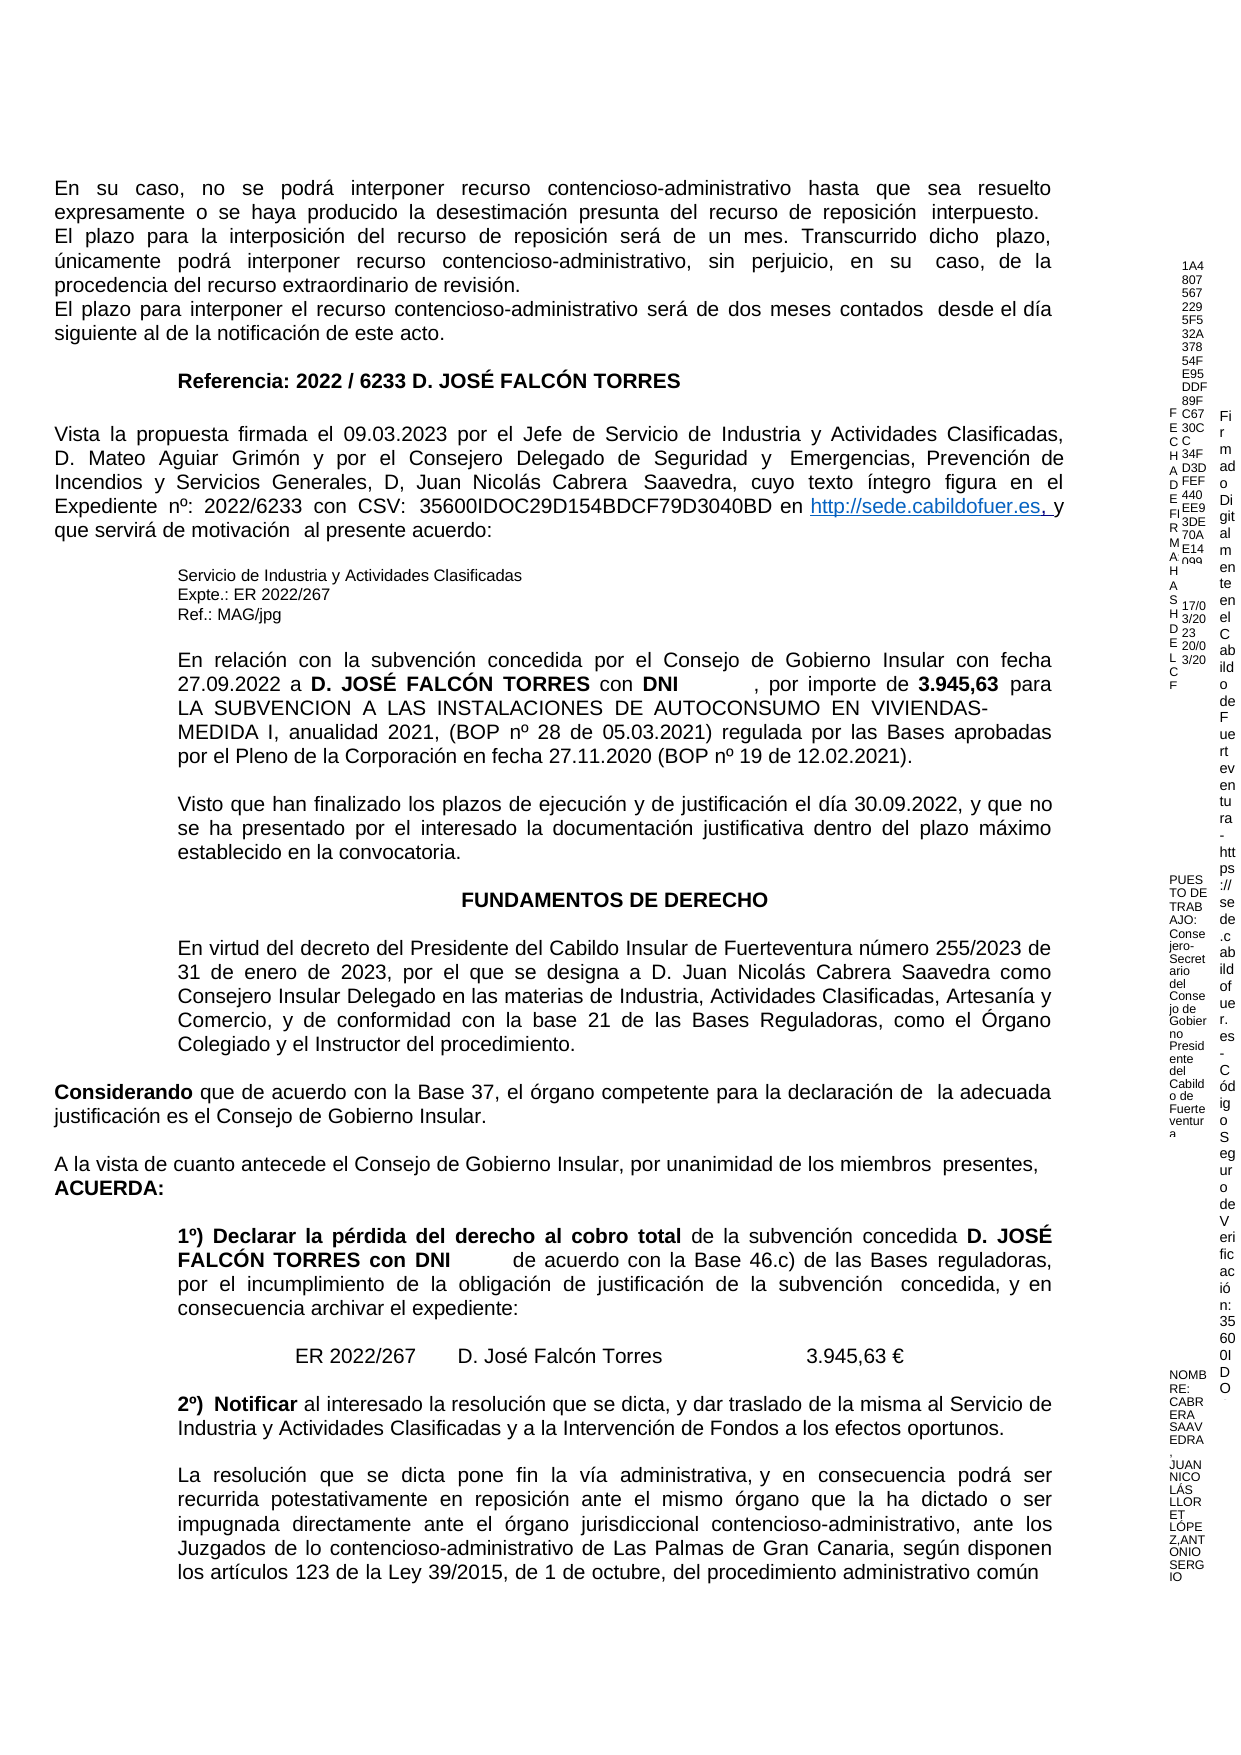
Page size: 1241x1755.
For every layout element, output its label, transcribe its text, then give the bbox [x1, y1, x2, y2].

text Visto que han finalizado los plazos de ejecución y de justificación el día 30.09.2022, y que no se ha presentado por el interesado la documentación justificativa dentro del plazo máximo establecido en la convocatoria. [177, 792, 1052, 864]
text 1A48075672295F532A37854FE95DDF89FC6730CC [1182, 260, 1209, 448]
text 1º) Declarar la pérdida del derecho al cobro total de la subvención concedida D. JOSÉ FALCÓN TORRES con DNI de acuerdo con la Base 46.c) de las Bases reguladoras, por el incumplimiento de la obligación de justificación de la subvención concedida, y en consecuencia archivar el expediente: [177, 1223, 1052, 1320]
text Consejero-Secretario del Consejo de Gobierno Presidente del Cabildo de Fuerteventura [1169, 928, 1207, 1137]
text El plazo para interponer el recurso contencioso-administrativo será de dos meses contados desde el día siguiente al de la notificación de este acto. [54, 297, 1052, 345]
text En su caso, no se podrá interponer recurso contencioso-administrativo hasta que sea resuelto expresamente o se haya producido la desestimación presunta del recurso de reposición interpuesto. [54, 176, 1052, 224]
text Servicio de Industria y Actividades Clasificadas Expte.: ER 2022/267 [177, 566, 571, 604]
text 2º) Notificar al interesado la resolución que se dicta, y dar traslado de la misma al Servicio de Industria y Actividades Clasificadas y a la Intervención de Fondos a los efectos oportunos. [177, 1391, 1052, 1439]
text NOMBRE: [1169, 1369, 1209, 1396]
text [1179, 259, 1209, 563]
text En virtud del decreto del Presidente del Cabildo Insular de Fuerteventura número 255/2023 de 31 de enero de 2023, por el que se designa a D. Juan Nicolás Cabrera Saavedra como Consejero Insular Delegado en las materias de Industria, Actividades Clasificadas, Artesanía y Comercio, y de conformidad con la base 21 de las Bases Reguladoras, como el Órgano Colegiado y el Instructor del procedimiento. [177, 936, 1052, 1056]
text PUESTO DE TRABAJO: [1169, 873, 1209, 927]
text A la vista de cuanto antecede el Consejo de Gobierno Insular, por unanimidad de los miembros presentes, ACUERDA: [54, 1153, 1059, 1200]
text Firmado Digitalmente en el Cabildo de Fuerteventura - https://sede.cabildofuer.es - Código Seguro de Verificación: 35600IDOC2EC02AD7459FB554FA2 [1219, 407, 1236, 1399]
subtitle FUNDAMENTOS DE DERECHO [54, 887, 1167, 911]
subtitle Referencia: 2022 / 6233 D. JOSÉ FALCÓN TORRES [177, 368, 1179, 392]
text 34FD3DFEF440EE93DE70AE140996B1C6668F08F5 [1182, 448, 1209, 563]
text La resolución que se dicta pone fin la vía administrativa, y en consecuencia podrá ser recurrida potestativamente en reposición ante el mismo órgano que la ha dictado o ser impugnada directamente ante el órgano jurisdiccional contencioso-administrativo, ante los Juzgados de lo contencioso-administrativo de Las Palmas de Gran Canaria, según disponen los artículos 123 de la Ley 39/2015, de 1 de octubre, del procedimiento administrativo común [177, 1463, 1052, 1584]
text 20/03/2023 [1182, 640, 1209, 666]
text FECHA DE FIRMA: HASH DEL CERTIFICADO: [1169, 406, 1184, 689]
text Ref.: MAG/jpg [177, 604, 1167, 623]
text ER 2022/267 D. José Falcón Torres 3.945,63 € [295, 1343, 1217, 1603]
text Vista la propuesta firmada el 09.03.2023 por el Jefe de Servicio de Industria y Actividades Clasificadas, D. Mateo Aguiar Grimón y por el Consejero Delegado de Seguridad y Emergencias, Prevención de Incendios y Servicios Generales, D, Juan Nicolás Cabrera Saavedra, cuyo texto íntegro figura en el Expediente nº: 2022/6233 con CSV: 35600IDOC29D154BDCF79D3040BD en http://sede.cabildofuer.es, y que servirá de motivación al presente acuerdo: [54, 421, 1064, 542]
text Considerando que de acuerdo con la Base 37, el órgano competente para la declaración de la adecuada justificación es el Consejo de Gobierno Insular. [54, 1080, 1052, 1128]
text [1179, 599, 1209, 666]
text El plazo para la interposición del recurso de reposición será de un mes. Transcurrido dicho plazo, únicamente podrá interponer recurso contencioso-administrativo, sin perjuicio, en su caso, de la procedencia del recurso extraordinario de revisión. [54, 224, 1052, 297]
text CABRERA SAAVEDRA, JUAN NICOLÁS LLORET LÓPEZ,ANTONIO SERGIO [1169, 1397, 1207, 1584]
text 17/03/2023 [1182, 600, 1209, 640]
text En relación con la subvención concedida por el Consejo de Gobierno Insular con fecha 27.09.2022 a D. JOSÉ FALCÓN TORRES con DNI , por importe de 3.945,63 para LA SUBVENCION A LAS INSTALACIONES DE AUTOCONSUMO EN VIVIENDAS- [177, 647, 1052, 720]
text MEDIDA I, anualidad 2021, (BOP nº 28 de 05.03.2021) regulada por las Bases aprobadas por el Pleno de la Corporación en fecha 27.11.2020 (BOP nº 19 de 12.02.2021). [177, 720, 1052, 768]
